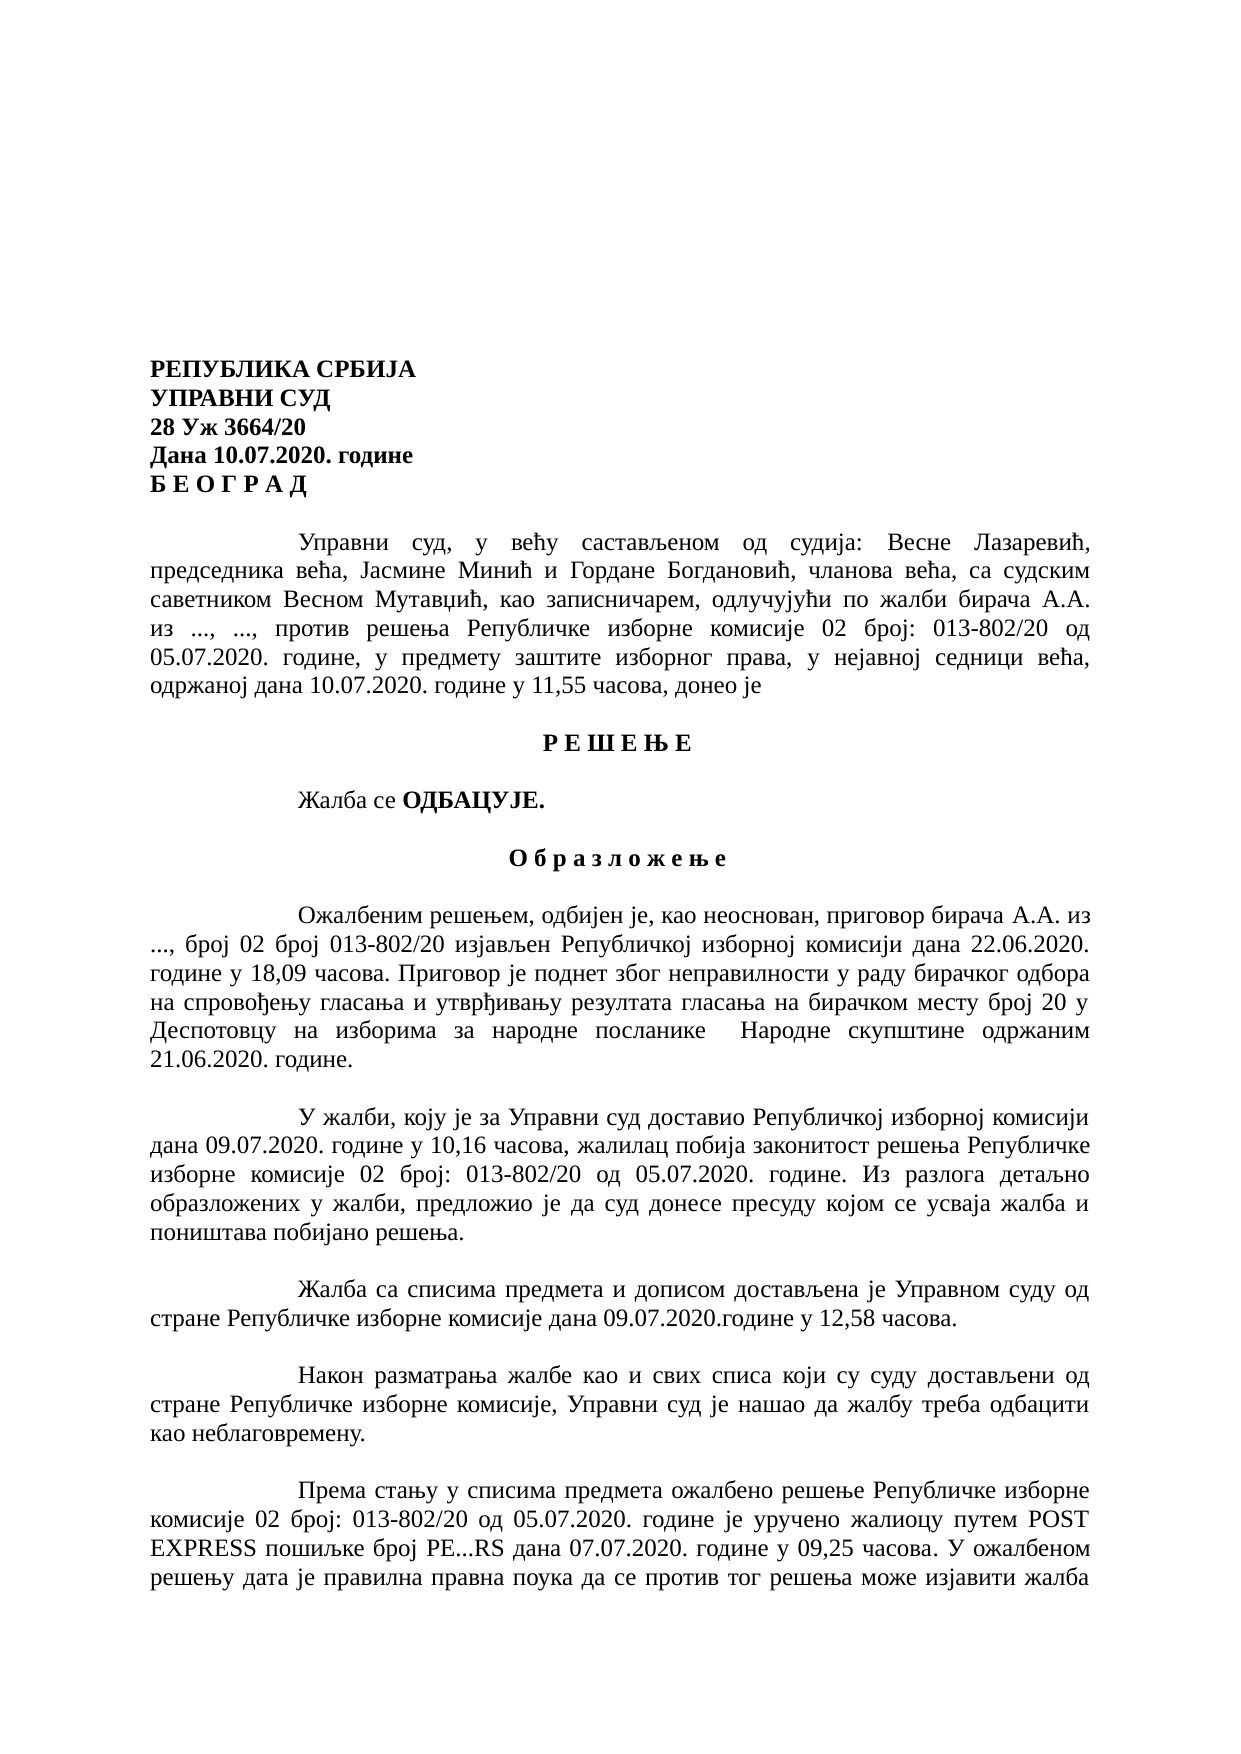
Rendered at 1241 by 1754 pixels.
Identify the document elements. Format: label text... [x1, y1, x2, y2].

text Р Е Ш Е Њ Е [150, 728, 1091, 757]
text О б р а з л о ж е њ е [150, 843, 1091, 872]
text Према стању у списима предмета ожалбено решење Републичке изборне комисије 02 број: 013-802/20 од 05.07.2020. године је уручено жалиоцу путем POST EXPRESS пошиљке број РE...RS дана 07.07.2020. године у 09,25 часова. У ожалбеном решењу дата је правилна правна поука да се против тог решења може изјавити жалба [150, 1475, 1091, 1590]
text Жалба са списима предмета и дописом достављена је Управном суду од стране Републичке изборне комисије дана 09.07.2020.године у 12,58 часова. [150, 1274, 1091, 1332]
text РЕПУБЛИКА СРБИЈА [150, 148, 1091, 383]
text У жалби, коју је за Управни суд доставио Републичкој изборној комисији дана 09.07.2020. године у 10,16 часова, жалилац побија законитост решења Републичке изборне комисије 02 број: 013-802/20 од 05.07.2020. године. Из разлога детаљно образложених у жалби, предложио је да суд донесе пресуду којом се усваја жалба и поништава побијано решења. [150, 1102, 1091, 1245]
text Дана 10.07.2020. године [150, 440, 1091, 469]
text Б Е О Г Р А Д [150, 469, 1091, 498]
text 28 Уж 3664/20 [150, 412, 1091, 440]
text Након разматрања жалбе као и свих списа који су суду достављени од стране Републичке изборне комисије, Управни суд је нашао да жалбу треба одбацити као неблаговремену. [150, 1360, 1091, 1447]
text Управни суд, у већу састављеном од судија: Весне Лазаревић, председника већа, Јасмине Минић и Гордане Богдановић, чланова већа, са судским саветником Весном Мутавџић, као записничарем, одлучујући по жалби бирача А.А. из ..., ..., против решења Републичке изборне комисије 02 број: 013-802/20 од 05.07.2020. године, у предмету заштите изборног права, у нејавној седници већа, одржаној дана 10.07.2020. године у 11,55 часова, донео је [150, 527, 1091, 699]
text УПРАВНИ СУД [150, 383, 1091, 412]
text Ожалбеним решењем, одбијен је, као неоснован, приговор бирача А.А. из ..., број 02 број 013-802/20 изјављен Републичкој изборној комисији дана 22.06.2020. године у 18,09 часова. Приговор је поднет због неправилности у раду бирачког одбора на спровођењу гласања и утврђивању резултата гласања на бирачком месту број 20 у Деспотовцу на изборима за народне посланике Народне скупштине одржаним 21.06.2020. године. [150, 900, 1091, 1073]
text Жалба се ОДБАЦУЈЕ. [150, 785, 1091, 814]
